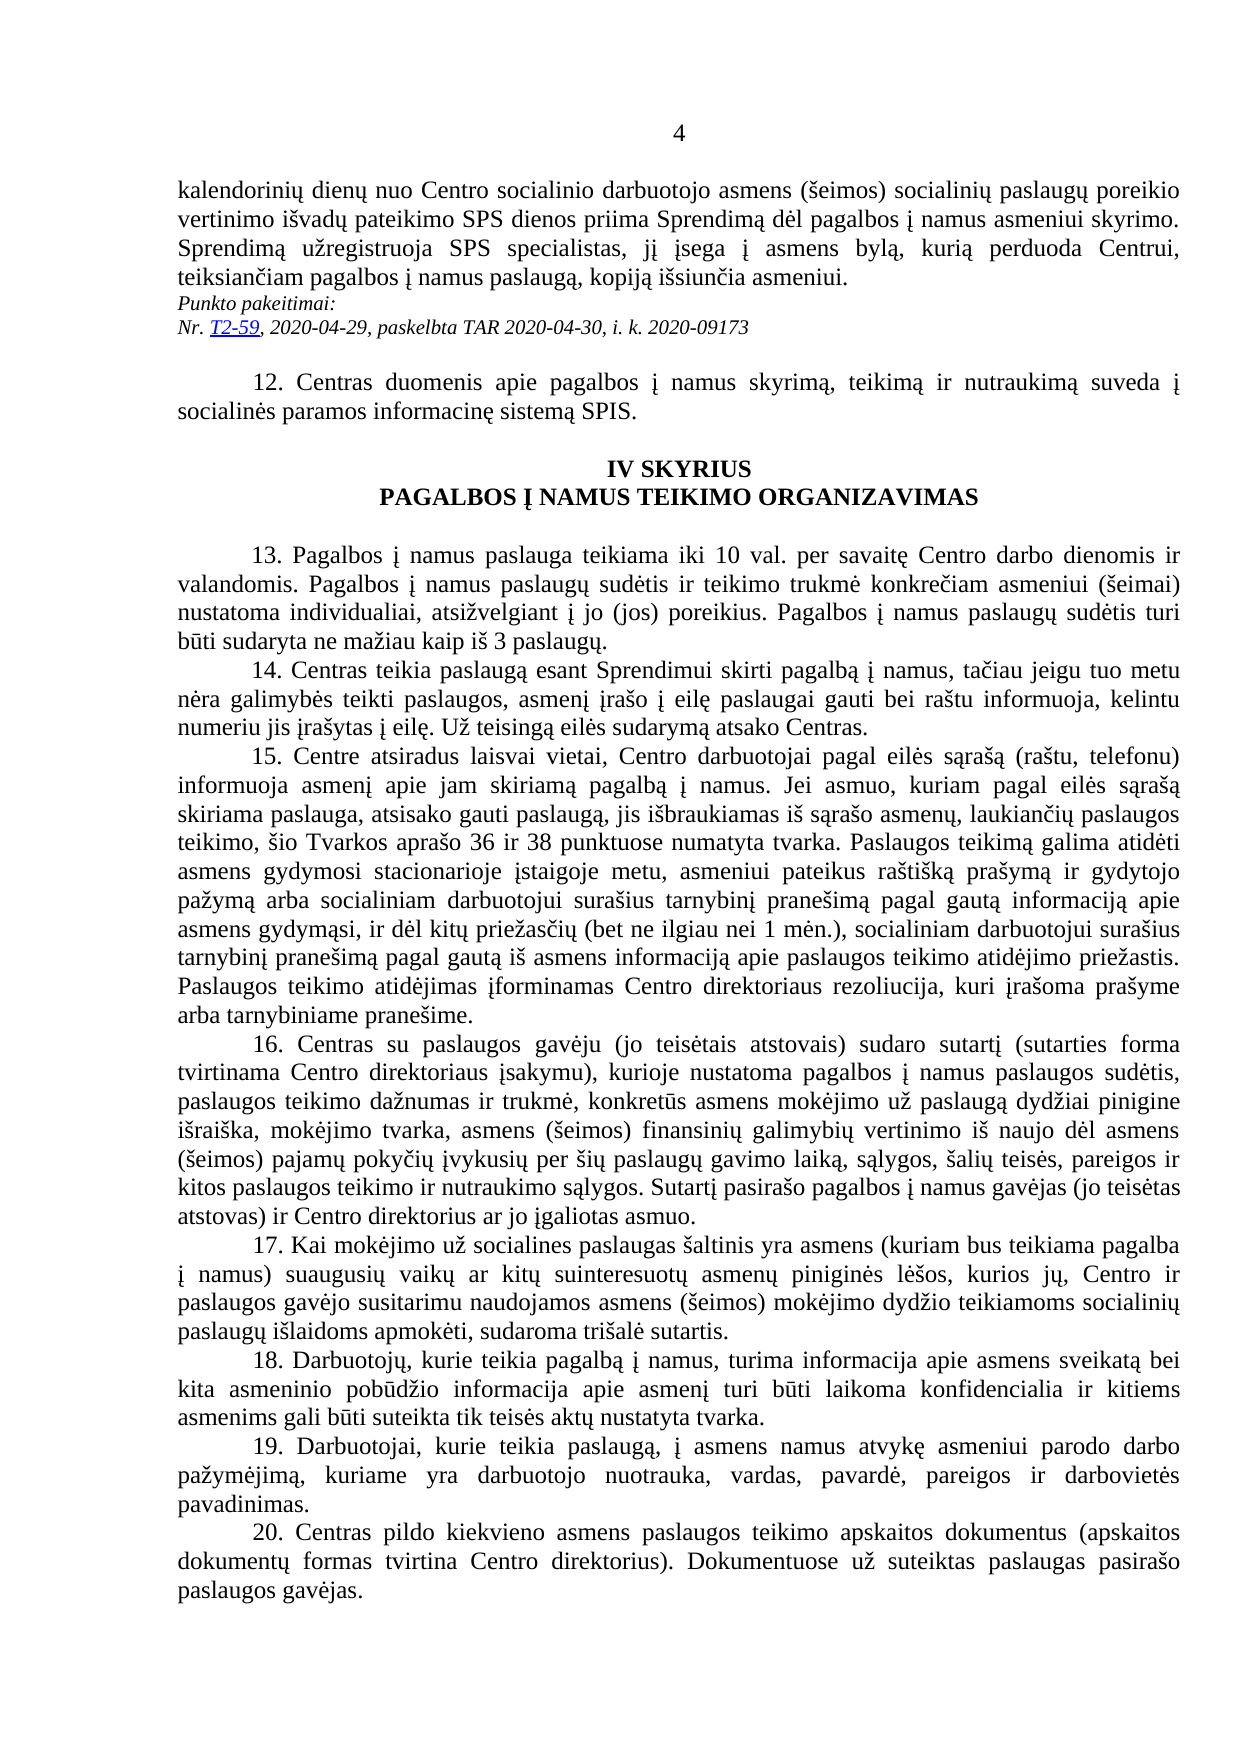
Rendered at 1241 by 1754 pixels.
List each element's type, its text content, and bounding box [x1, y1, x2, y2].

text Punkto pakeitimai: [177, 291, 1181, 315]
text 17. Kai mokėjimo už socialines paslaugas šaltinis yra asmens (kuriam bus teikiama pagalba į namus) suaugusių vaikų ar kitų suinteresuotų asmenų piniginės lėšos, kurios jų, Centro ir paslaugos gavėjo susitarimu naudojamos asmens (šeimos) mokėjimo dydžio teikiamoms socialinių paslaugų išlaidoms apmokėti, sudaroma trišalė sutartis. [177, 1230, 1181, 1345]
text 12. Centras duomenis apie pagalbos į namus skyrimą, teikimą ir nutraukimą suveda į socialinės paramos informacinę sistemą SPIS. [177, 367, 1181, 425]
text PAGALBOS Į NAMUS TEIKIMO ORGANIZAVIMAS [177, 482, 1181, 511]
text 20. Centras pildo kiekvieno asmens paslaugos teikimo apskaitos dokumentus (apskaitos dokumentų formas tvirtina Centro direktorius). Dokumentuose už suteiktas paslaugas pasirašo paslaugos gavėjas. [177, 1517, 1181, 1604]
text 18. Darbuotojų, kurie teikia pagalbą į namus, turima informacija apie asmens sveikatą bei kita asmeninio pobūdžio informacija apie asmenį turi būti laikoma konfidencialia ir kitiems asmenims gali būti suteikta tik teisės aktų nustatyta tvarka. [177, 1345, 1181, 1431]
text 13. Pagalbos į namus paslauga teikiama iki 10 val. per savaitę Centro darbo dienomis ir valandomis. Pagalbos į namus paslaugų sudėtis ir teikimo trukmė konkrečiam asmeniui (šeimai) nustatoma individualiai, atsižvelgiant į jo (jos) poreikius. Pagalbos į namus paslaugų sudėtis turi būti sudaryta ne mažiau kaip iš 3 paslaugų. [177, 540, 1181, 655]
text 14. Centras teikia paslaugą esant Sprendimui skirti pagalbą į namus, tačiau jeigu tuo metu nėra galimybės teikti paslaugos, asmenį įrašo į eilę paslaugai gauti bei raštu informuoja, kelintu numeriu jis įrašytas į eilę. Už teisingą eilės sudarymą atsako Centras. [177, 655, 1181, 741]
text kalendorinių dienų nuo Centro socialinio darbuotojo asmens (šeimos) socialinių paslaugų poreikio vertinimo išvadų pateikimo SPS dienos priima Sprendimą dėl pagalbos į namus asmeniui skyrimo. Sprendimą užregistruoja SPS specialistas, jį įsega į asmens bylą, kurią perduoda Centrui, teiksiančiam pagalbos į namus paslaugą, kopiją išsiunčia asmeniui. [177, 176, 1181, 291]
text IV SKYRIUS [177, 454, 1181, 482]
text 19. Darbuotojai, kurie teikia paslaugą, į asmens namus atvykę asmeniui parodo darbo pažymėjimą, kuriame yra darbuotojo nuotrauka, vardas, pavardė, pareigos ir darbovietės pavadinimas. [177, 1431, 1181, 1517]
text 15. Centre atsiradus laisvai vietai, Centro darbuotojai pagal eilės sąrašą (raštu, telefonu) informuoja asmenį apie jam skiriamą pagalbą į namus. Jei asmuo, kuriam pagal eilės sąrašą skiriama paslauga, atsisako gauti paslaugą, jis išbraukiamas iš sąrašo asmenų, laukiančių paslaugos teikimo, šio Tvarkos aprašo 36 ir 38 punktuose numatyta tvarka. Paslaugos teikimą galima atidėti asmens gydymosi stacionarioje įstaigoje metu, asmeniui pateikus raštišką prašymą ir gydytojo pažymą arba socialiniam darbuotojui surašius tarnybinį pranešimą pagal gautą informaciją apie asmens gydymąsi, ir dėl kitų priežasčių (bet ne ilgiau nei 1 mėn.), socialiniam darbuotojui surašius tarnybinį pranešimą pagal gautą iš asmens informaciją apie paslaugos teikimo atidėjimo priežastis. Paslaugos teikimo atidėjimas įforminamas Centro direktoriaus rezoliucija, kuri įrašoma prašyme arba tarnybiniame pranešime. [177, 741, 1181, 1029]
text Nr. T2-59, 2020-04-29, paskelbta TAR 2020-04-30, i. k. 2020-09173 [177, 315, 1181, 339]
text 16. Centras su paslaugos gavėju (jo teisėtais atstovais) sudaro sutartį (sutarties forma tvirtinama Centro direktoriaus įsakymu), kurioje nustatoma pagalbos į namus paslaugos sudėtis, paslaugos teikimo dažnumas ir trukmė, konkretūs asmens mokėjimo už paslaugą dydžiai pinigine išraiška, mokėjimo tvarka, asmens (šeimos) finansinių galimybių vertinimo iš naujo dėl asmens (šeimos) pajamų pokyčių įvykusių per šių paslaugų gavimo laiką, sąlygos, šalių teisės, pareigos ir kitos paslaugos teikimo ir nutraukimo sąlygos. Sutartį pasirašo pagalbos į namus gavėjas (jo teisėtas atstovas) ir Centro direktorius ar jo įgaliotas asmuo. [177, 1029, 1181, 1230]
